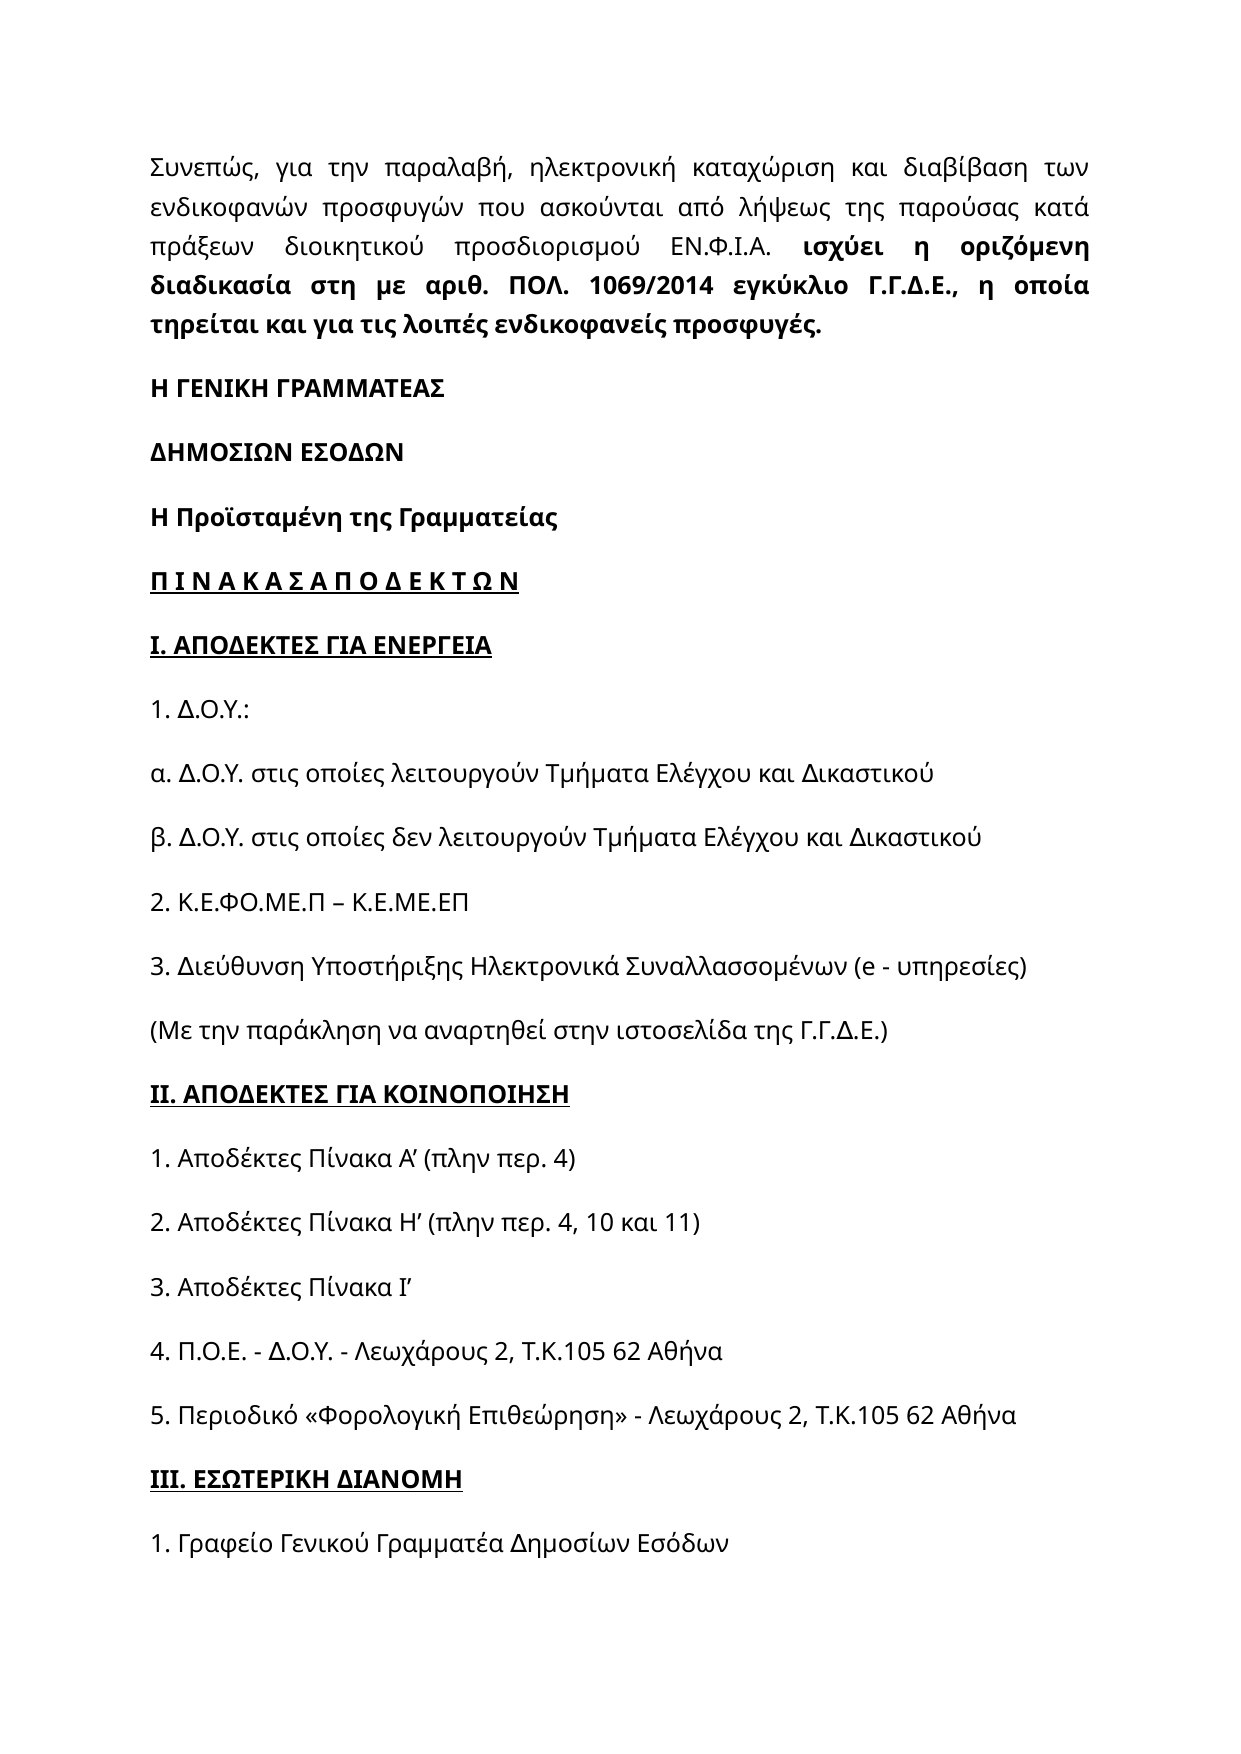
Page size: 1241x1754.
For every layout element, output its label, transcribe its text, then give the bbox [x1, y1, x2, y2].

text (Με την παράκληση να αναρτηθεί στην ιστοσελίδα της Γ.Γ.∆.Ε.) [150, 1012, 1090, 1047]
text 1. Γραφείο Γενικού Γραµµατέα ∆ηµοσίων Εσόδων [150, 1526, 1090, 1560]
text Ι. ΑΠΟΔΕΚΤΕΣ ΓΙΑ ΕΝΕΡΓΕΙΑ [150, 627, 1090, 662]
text 2. Κ.Ε.ΦΟ.ΜΕ.Π – Κ.Ε.ΜΕ.ΕΠ [150, 884, 1090, 918]
text Συνεπώς, για την παραλαβή, ηλεκτρονική καταχώριση και διαβίβαση των ενδικοφανών προσφυγών που ασκούνται από λήψεως της παρούσας κατά πράξεων διοικητικού προσδιορισµού ΕΝ.Φ.Ι.Α. ισχύει η οριζόµενη διαδικασία στη µε αριθ. ΠΟΛ. 1069/2014 εγκύκλιο Γ.Γ.Δ.Ε., η οποία τηρείται και για τις λοιπές ενδικοφανείς προσφυγές. [150, 150, 1090, 341]
text 1. Αποδέκτες Πίνακα Α’ (πλην περ. 4) [150, 1141, 1090, 1175]
text α. ∆.Ο.Υ. στις οποίες λειτουργούν Τµήµατα Ελέγχου και ∆ικαστικού [150, 756, 1090, 790]
text 3. Αποδέκτες Πίνακα Ι’ [150, 1269, 1090, 1303]
text ΙΙΙ. ΕΣΩΤΕΡΙΚΗ ΔΙΑΝΟΜΗ [150, 1462, 1090, 1496]
text ΙΙ. ΑΠΟΔΕΚΤΕΣ ΓΙΑ ΚΟΙΝΟΠΟΙΗΣΗ [150, 1077, 1090, 1111]
text β. ∆.Ο.Υ. στις οποίες δεν λειτουργούν Τµήµατα Ελέγχου και ∆ικαστικού [150, 820, 1090, 854]
text Η Προϊσταµένη της Γραµµατείας [150, 499, 1090, 533]
text 4. Π.Ο.Ε. - ∆.Ο.Υ. - Λεωχάρους 2, Τ.Κ.105 62 Αθήνα [150, 1333, 1090, 1367]
text 5. Περιοδικό «Φορολογική Επιθεώρηση» - Λεωχάρους 2, Τ.Κ.105 62 Αθήνα [150, 1397, 1090, 1432]
text Η ΓΕΝΙΚΗ ΓΡΑΜΜΑΤΕΑΣ [150, 371, 1090, 405]
text 1. ∆.Ο.Υ.: [150, 692, 1090, 726]
text 2. Αποδέκτες Πίνακα Η’ (πλην περ. 4, 10 και 11) [150, 1205, 1090, 1239]
text Π Ι Ν Α Κ Α Σ Α Π Ο Δ Ε Κ Τ Ω Ν [150, 563, 1090, 597]
text ΔΗΜΟΣΙΩΝ ΕΣΟΔΩΝ [150, 435, 1090, 469]
text 3. ∆ιεύθυνση Υποστήριξης Ηλεκτρονικά Συναλλασσοµένων (e - υπηρεσίες) [150, 948, 1090, 982]
